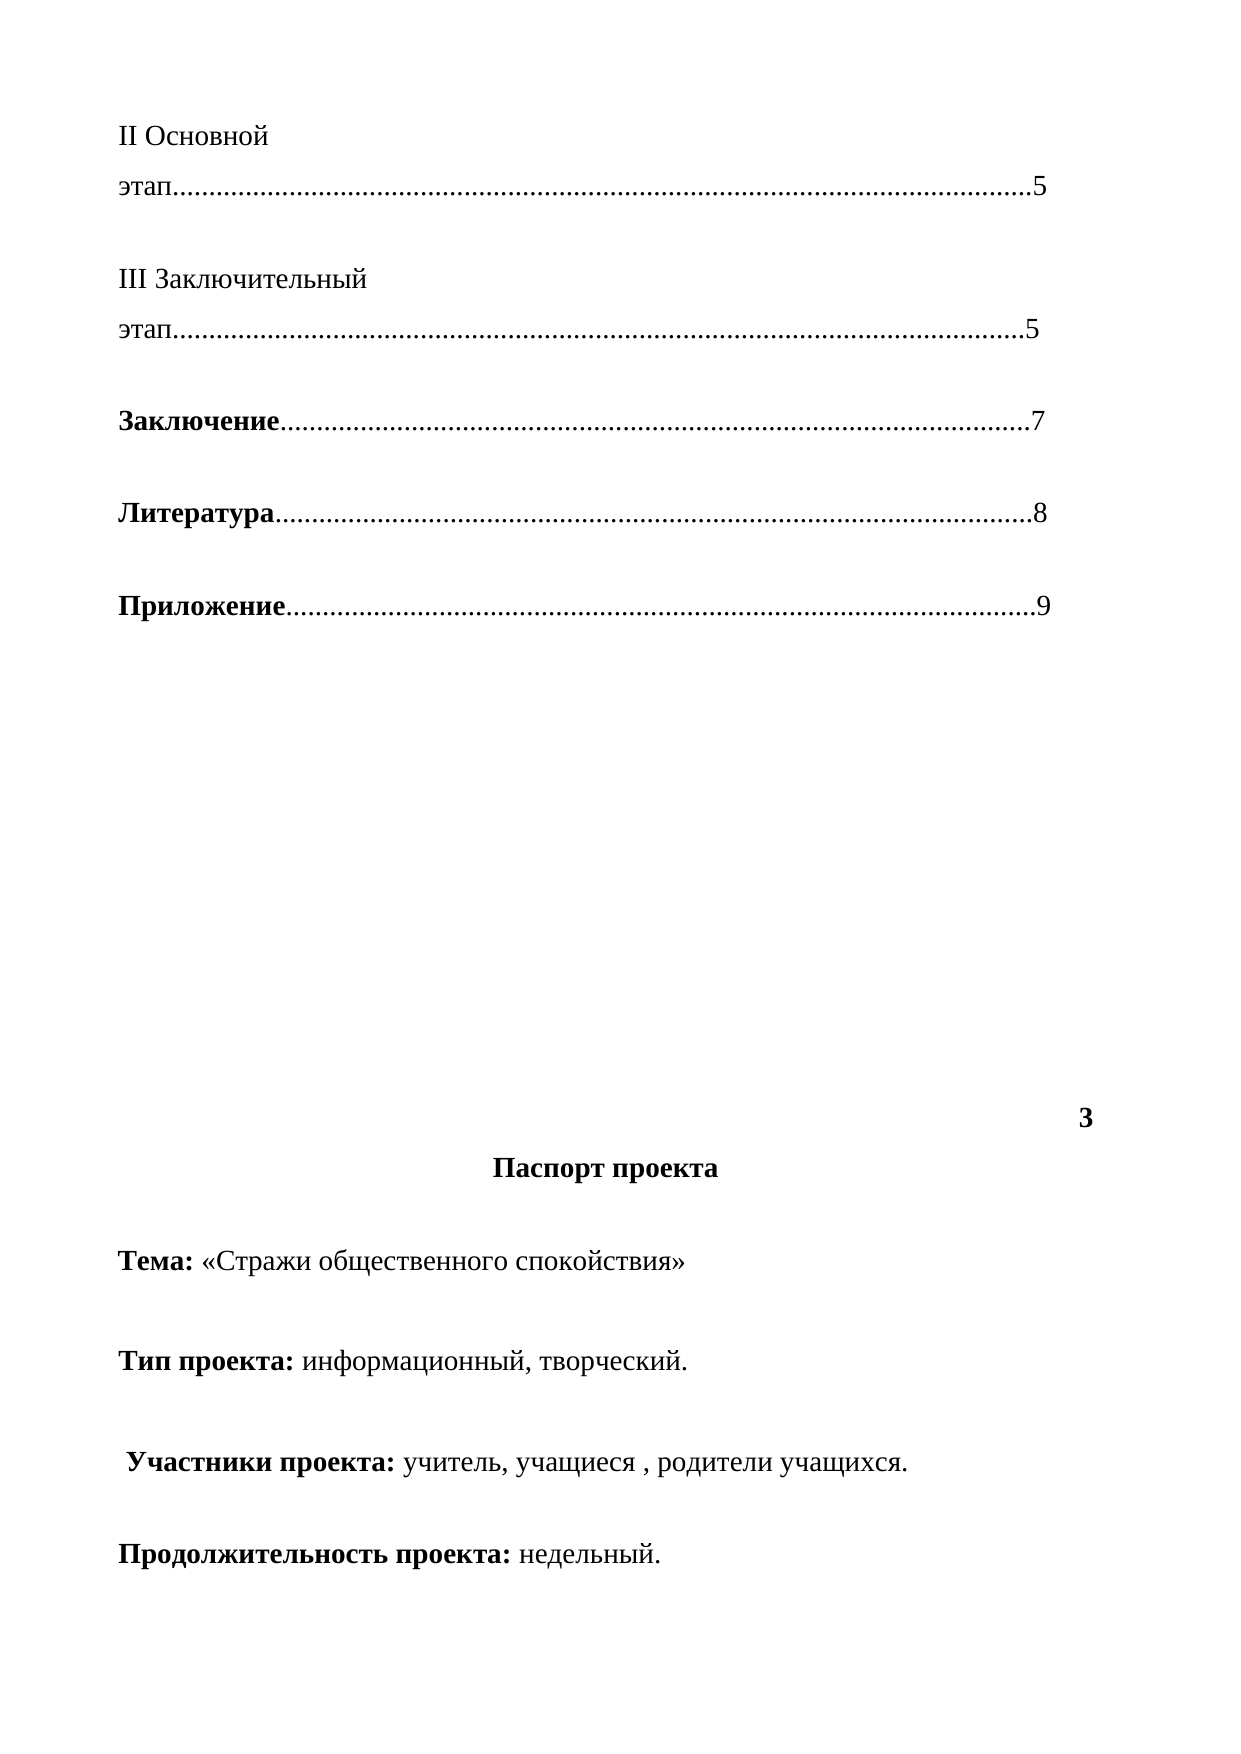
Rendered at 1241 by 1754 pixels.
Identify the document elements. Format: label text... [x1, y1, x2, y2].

text Паспорт проекта [118, 1150, 1093, 1184]
text Заключение.......................................................................................................7 [118, 403, 1122, 437]
text Участники проекта: учитель, учащиеся , родители учащихся. [118, 1444, 1093, 1477]
text 3 [118, 1100, 1093, 1133]
text II Основной этап......................................................................................................................5 [118, 118, 1122, 202]
text Тип проекта: информационный, творческий. [118, 1343, 1093, 1377]
text Тема: «Стражи общественного спокойствия» [117, 1243, 1093, 1276]
text Приложение.......................................................................................................9 [118, 588, 1122, 621]
text Продолжительность проекта: недельный. [118, 1536, 1122, 1570]
text III Заключительный этап.....................................................................................................................5 [118, 261, 1122, 344]
text Литература........................................................................................................8 [118, 496, 1122, 529]
